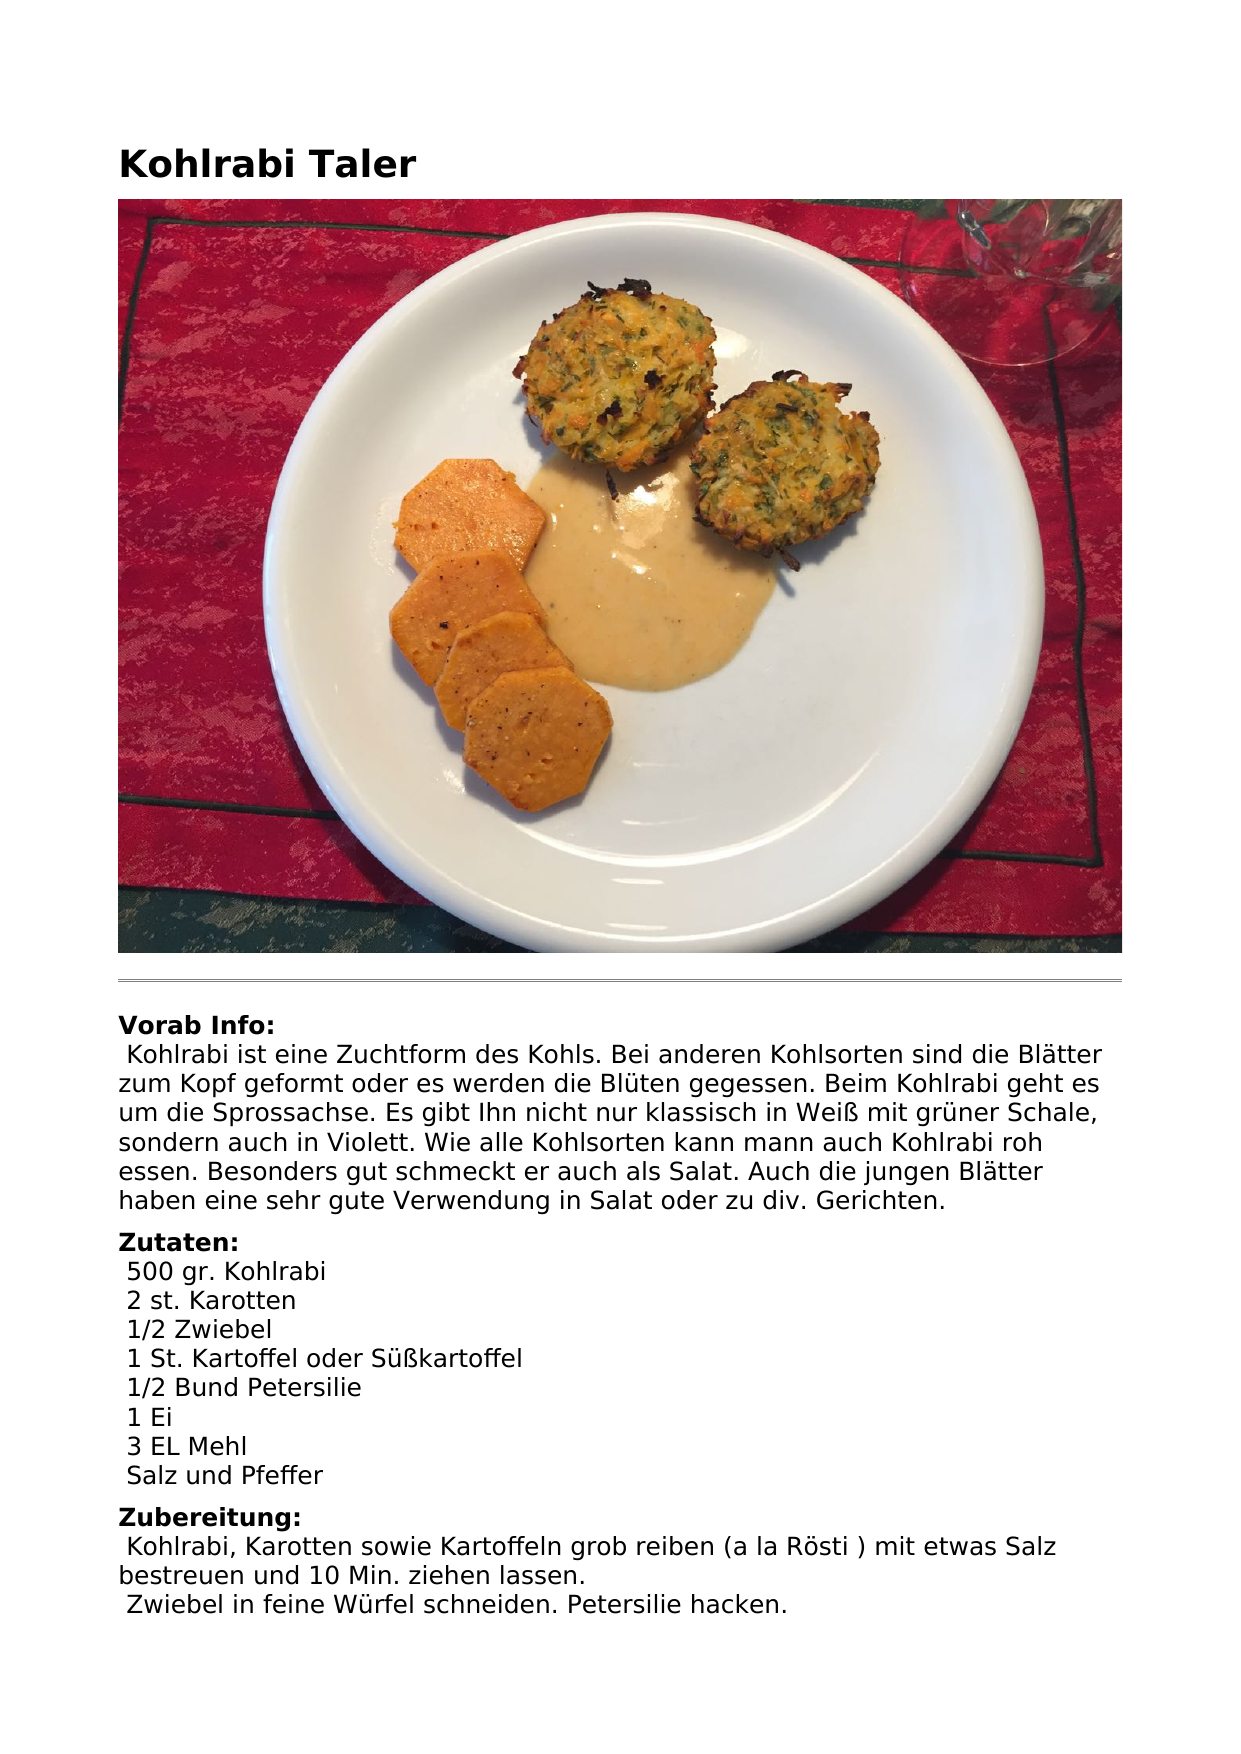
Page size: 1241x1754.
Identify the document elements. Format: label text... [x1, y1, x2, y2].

text Zutaten: 500 gr. Kohlrabi 2 st. Karotten 1/2 Zwiebel 1 St. Kartoffel oder Süßkartoffel 1/2 Bund Petersilie 1 Ei 3 EL Mehl Salz und Pfeffer [118, 1228, 1122, 1490]
subtitle Kohlrabi Taler [118, 143, 1122, 187]
text Zubereitung: Kohlrabi, Karotten sowie Kartoffeln grob reiben (a la Rösti ) mit etwas Salz bestreuen und 10 Min. ziehen lassen. Zwiebel in feine Würfel schneiden. Petersilie hacken. [118, 1503, 1122, 1619]
picture [118, 199, 1123, 953]
text Vorab Info: Kohlrabi ist eine Zuchtform des Kohls. Bei anderen Kohlsorten sind die Blätter zum Kopf geformt oder es werden die Blüten gegessen. Beim Kohlrabi geht es um die Sprossachse. Es gibt Ihn nicht nur klassisch in Weiß mit grüner Schale, sondern auch in Violett. Wie alle Kohlsorten kann mann auch Kohlrabi roh essen. Besonders gut schmeckt er auch als Salat. Auch die jungen Blätter haben eine sehr gute Verwendung in Salat oder zu div. Gerichten. [118, 1011, 1122, 1215]
